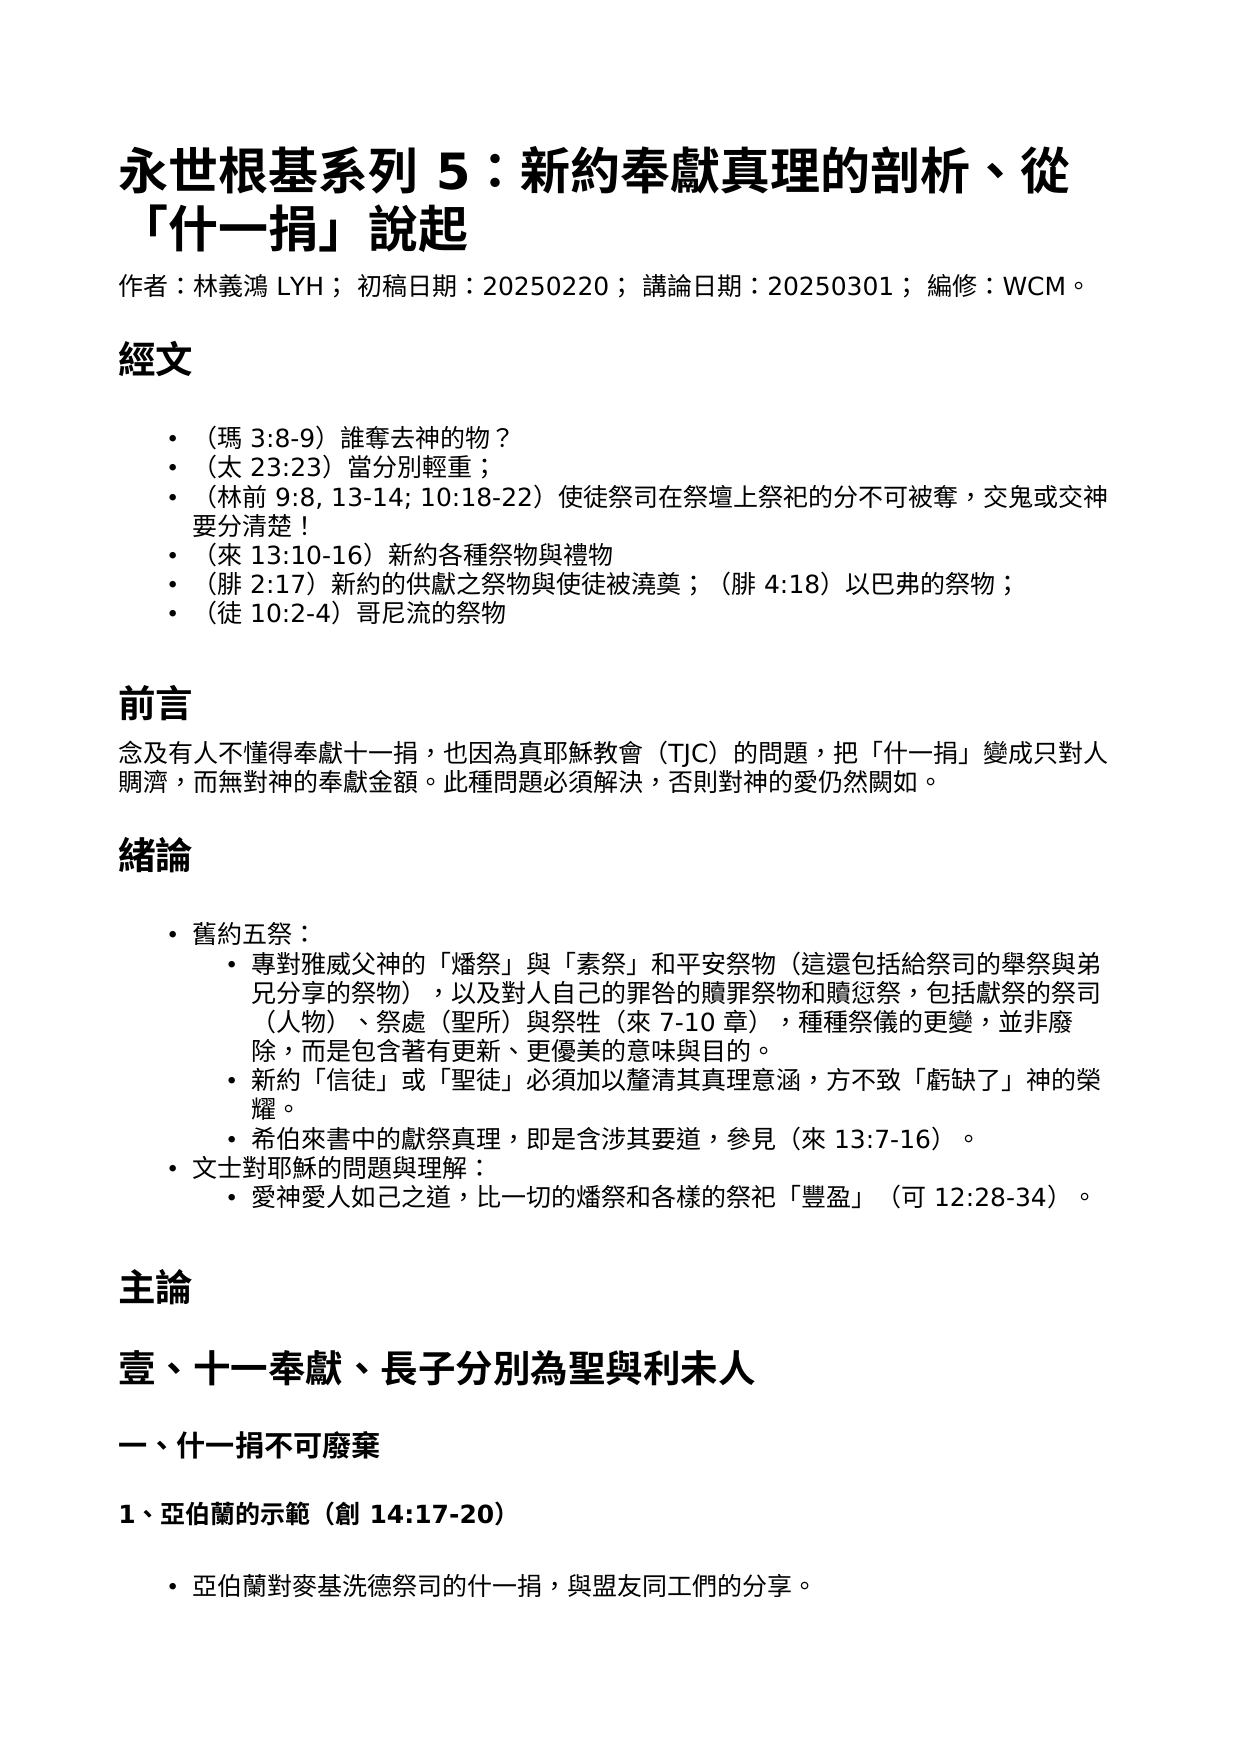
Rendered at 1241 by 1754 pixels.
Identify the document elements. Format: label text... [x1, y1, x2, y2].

subtitle 前言 [118, 683, 1122, 727]
list 新約「信徒」或「聖徒」必須加以釐清其真理意涵，方不致「虧缺了」神的榮耀。 [236, 1066, 1122, 1125]
subtitle 主論 [118, 1267, 1122, 1310]
list 亞伯蘭對麥基洗德祭司的什一捐，與盟友同工們的分享。 [177, 1572, 1122, 1601]
list （瑪 3:8-9）誰奪去神的物？ [177, 424, 1122, 453]
subtitle 經文 [118, 339, 1122, 382]
subtitle 1、亞伯蘭的示範（創 14:17-20） [118, 1501, 1122, 1530]
list 舊約五祭： [177, 921, 1122, 950]
list （徒 10:2-4）哥尼流的祭物 [177, 599, 1122, 628]
subtitle 一、什一捐不可廢棄 [118, 1429, 1122, 1463]
text 作者：林義鴻 LYH； 初稿日期：20250220； 講論日期：20250301； 編修：WCM。 [118, 272, 1122, 301]
list （林前 9:8, 13-14; 10:18-22）使徒祭司在祭壇上祭祀的分不可被奪，交鬼或交神要分清楚！ [177, 483, 1122, 541]
list 文士對耶穌的問題與理解： [177, 1154, 1122, 1183]
list （來 13:10-16）新約各種祭物與禮物 [177, 541, 1122, 570]
subtitle 壹、十一奉獻、長子分別為聖與利未人 [118, 1348, 1122, 1392]
text 念及有人不懂得奉獻十一捐，也因為真耶穌教會（TJC）的問題，把「什一捐」變成只對人賙濟，而無對神的奉獻金額。此種問題必須解決，否則對神的愛仍然闕如。 [118, 739, 1122, 797]
list （腓 2:17）新約的供獻之祭物與使徒被澆奠；（腓 4:18）以巴弗的祭物； [177, 570, 1122, 599]
subtitle 永世根基系列 5：新約奉獻真理的剖析、從「什一捐」說起 [118, 143, 1122, 259]
list 專對雅威父神的「燔祭」與「素祭」和平安祭物（這還包括給祭司的舉祭與弟兄分享的祭物），以及對人自己的罪咎的贖罪祭物和贖愆祭，包括獻祭的祭司（人物）、祭處（聖所）與祭牲（來 7-10 章），種種祭儀的更變，並非廢除，而是包含著有更新、更優美的意味與目的。 [236, 950, 1122, 1066]
subtitle 緒論 [118, 835, 1122, 879]
list 愛神愛人如己之道，比一切的燔祭和各樣的祭祀「豐盈」（可 12:28-34）。 [236, 1183, 1122, 1212]
list 希伯來書中的獻祭真理，即是含涉其要道，參見（來 13:7-16）。 [236, 1125, 1122, 1154]
list （太 23:23）當分別輕重； [177, 453, 1122, 483]
